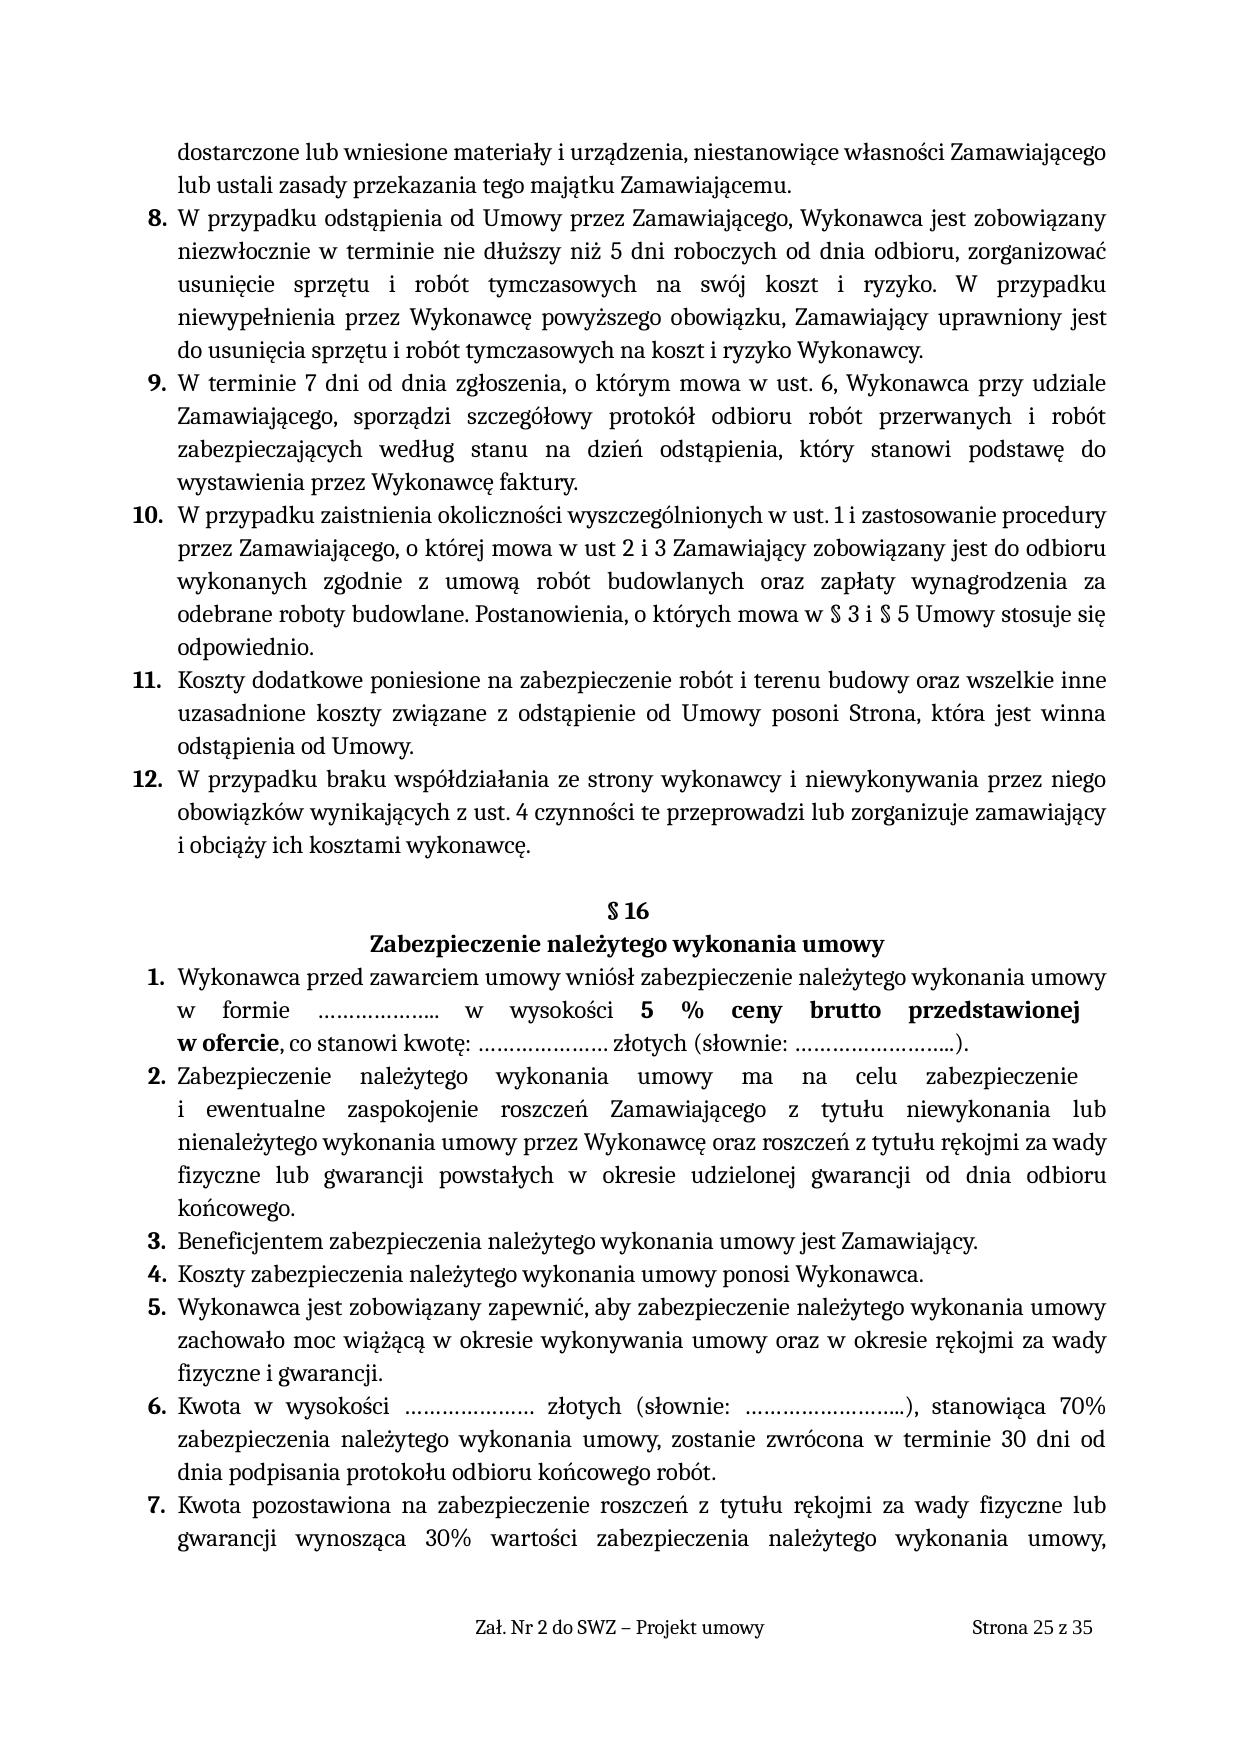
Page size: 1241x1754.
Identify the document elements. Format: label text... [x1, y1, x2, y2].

text Zabezpieczenie należytego wykonania umowy [148, 930, 1107, 959]
list W przypadku odstąpienia od Umowy przez Zamawiającego, Wykonawca jest zobowiązany niezwłocznie w terminie nie dłuższy niż 5 dni roboczych od dnia odbioru, zorganizować usunięcie sprzętu i robót tymczasowych na swój koszt i ryzyko. W przypadku niewypełnienia przez Wykonawcę powyższego obowiązku, Zamawiający uprawniony jest do usunięcia sprzętu i robót tymczasowych na koszt i ryzyko Wykonawcy. [148, 203, 1107, 364]
list Wykonawca przed zawarciem umowy wniósł zabezpieczenie należytego wykonania umowy w formie ……………….. w wysokości 5 % ceny brutto przedstawionej w ofercie, co stanowi kwotę: ………………… złotych (słownie: ……………………..). [148, 963, 1107, 1058]
list Kwota w wysokości ………………… złotych (słownie: ……………………..), stanowiąca 70% zabezpieczenia należytego wykonania umowy, zostanie zwrócona w terminie 30 dni od dnia podpisania protokołu odbioru końcowego robót. [148, 1392, 1107, 1487]
list W terminie 7 dni od dnia zgłoszenia, o którym mowa w ust. 6, Wykonawca przy udziale Zamawiającego, sporządzi szczegółowy protokół odbioru robót przerwanych i robót zabezpieczających według stanu na dzień odstąpienia, który stanowi podstawę do wystawienia przez Wykonawcę faktury. [148, 369, 1107, 496]
list Zabezpieczenie należytego wykonania umowy ma na celu zabezpieczenie i ewentualne zaspokojenie roszczeń Zamawiającego z tytułu niewykonania lub nienależytego wykonania umowy przez Wykonawcę oraz roszczeń z tytułu rękojmi za wady fizyczne lub gwarancji powstałych w okresie udzielonej gwarancji od dnia odbioru końcowego. [148, 1062, 1107, 1223]
list Koszty dodatkowe poniesione na zabezpieczenie robót i terenu budowy oraz wszelkie inne uzasadnione koszty związane z odstąpienie od Umowy posoni Strona, która jest winna odstąpienia od Umowy. [133, 666, 1107, 761]
list Beneficjentem zabezpieczenia należytego wykonania umowy jest Zamawiający. [148, 1227, 1107, 1256]
list dostarczone lub wniesione materiały i urządzenia, niestanowiące własności Zamawiającego lub ustali zasady przekazania tego majątku Zamawiającemu. [148, 137, 1107, 199]
list Koszty zabezpieczenia należytego wykonania umowy ponosi Wykonawca. [148, 1260, 1107, 1289]
list Kwota pozostawiona na zabezpieczenie roszczeń z tytułu rękojmi za wady fizyczne lub gwarancji wynosząca 30% wartości zabezpieczenia należytego wykonania umowy, [148, 1491, 1107, 1553]
list W przypadku zaistnienia okoliczności wyszczególnionych w ust. 1 i zastosowanie procedury przez Zamawiającego, o której mowa w ust 2 i 3 Zamawiający zobowiązany jest do odbioru wykonanych zgodnie z umową robót budowlanych oraz zapłaty wynagrodzenia za odebrane roboty budowlane. Postanowienia, o których mowa w § 3 i § 5 Umowy stosuje się odpowiednio. [133, 501, 1107, 662]
list W przypadku braku współdziałania ze strony wykonawcy i niewykonywania przez niego obowiązków wynikających z ust. 4 czynności te przeprowadzi lub zorganizuje zamawiający i obciąży ich kosztami wykonawcę. [133, 765, 1107, 860]
text § 16 [148, 897, 1107, 926]
list Wykonawca jest zobowiązany zapewnić, aby zabezpieczenie należytego wykonania umowy zachowało moc wiążącą w okresie wykonywania umowy oraz w okresie rękojmi za wady fizyczne i gwarancji. [148, 1293, 1107, 1388]
